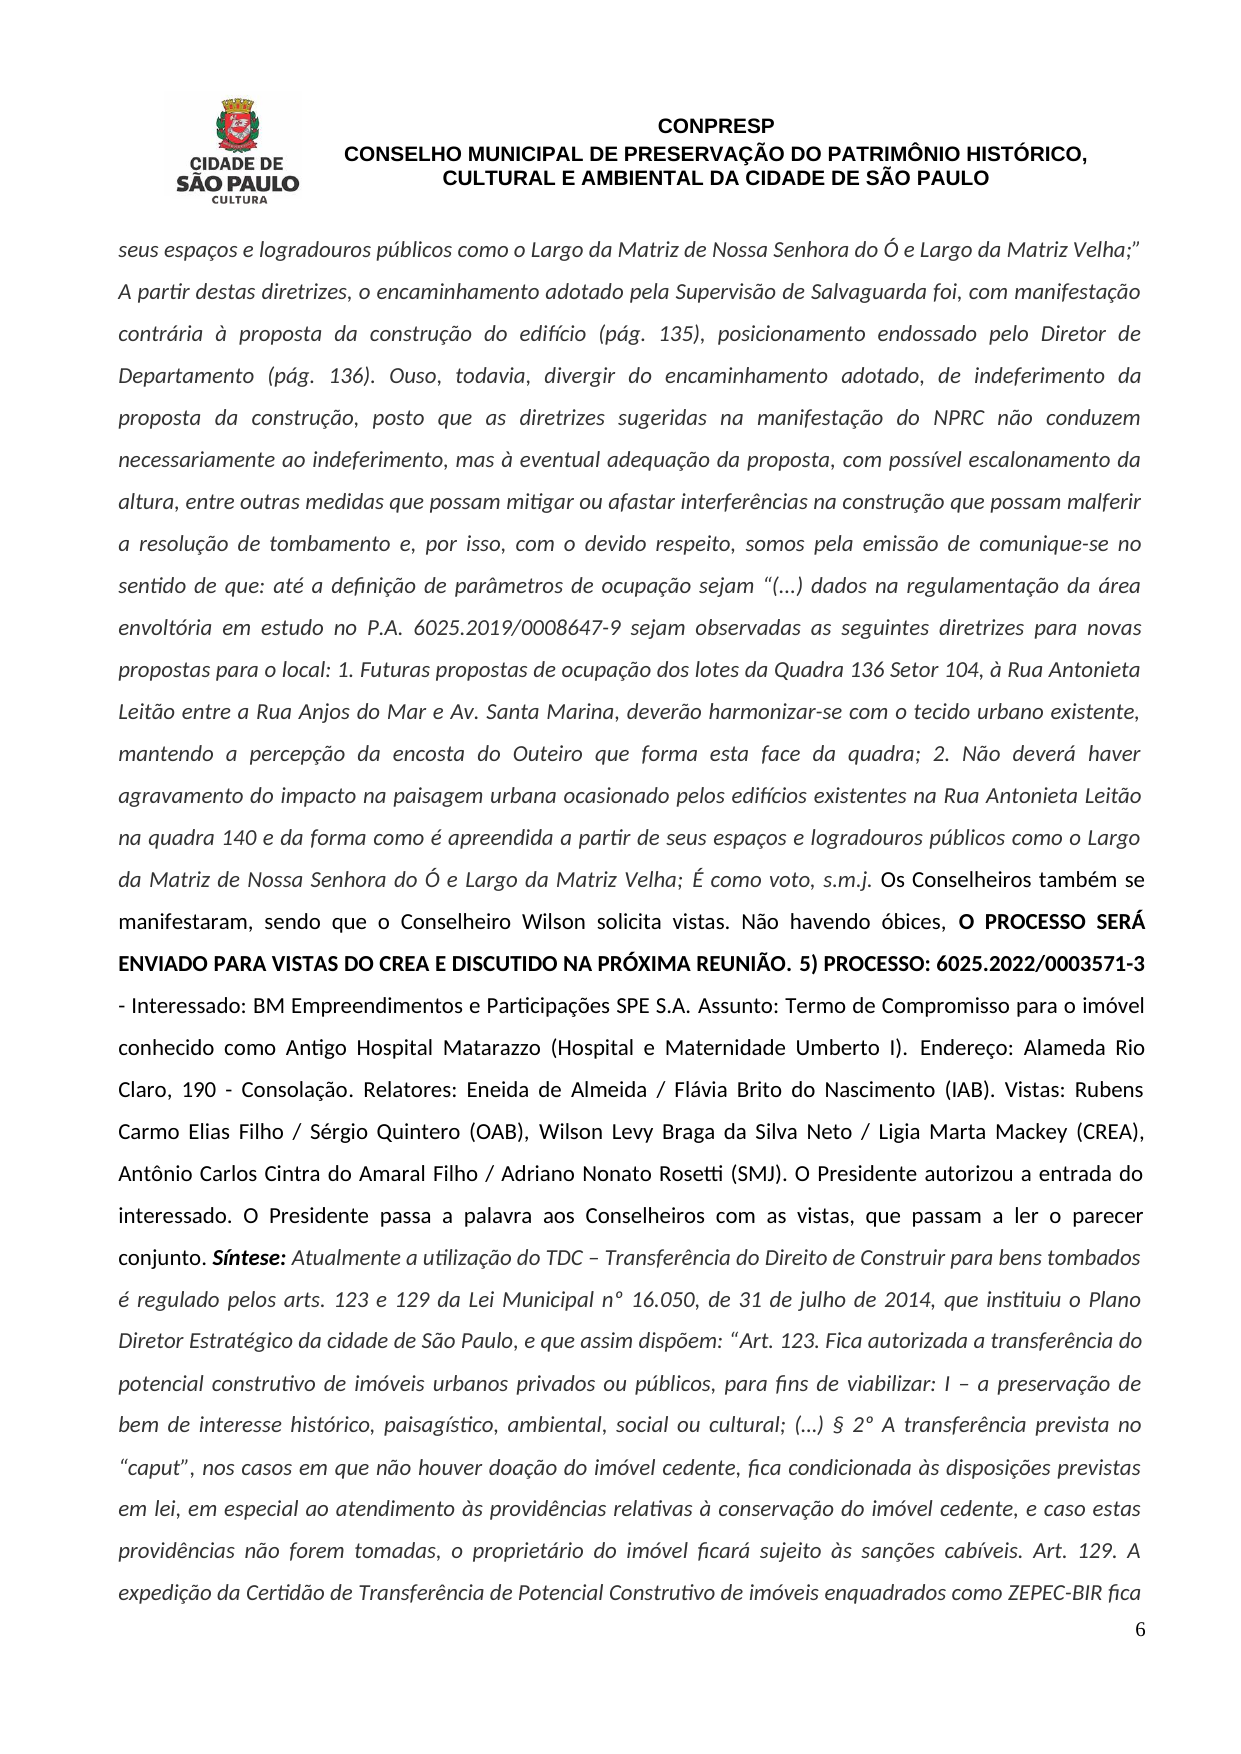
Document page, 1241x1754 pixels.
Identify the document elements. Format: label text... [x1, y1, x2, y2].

text seus espaços e logradouros públicos como o Largo da Matriz de Nossa Senhora do Ó e Largo da Matriz Velha;” A partir destas diretrizes, o encaminhamento adotado pela Supervisão de Salvaguarda foi, com manifestação contrária à proposta da construção do edifício (pág. 135), posicionamento endossado pelo Diretor de Departamento (pág. 136). Ouso, todavia, divergir do encaminhamento adotado, de indeferimento da proposta da construção, posto que as diretrizes sugeridas na manifestação do NPRC não conduzem necessariamente ao indeferimento, mas à eventual adequação da proposta, com possível escalonamento da altura, entre outras medidas que possam mitigar ou afastar interferências na construção que possam malferir a resolução de tombamento e, por isso, com o devido respeito, somos pela emissão de comunique-se no sentido de que: até a definição de parâmetros de ocupação sejam “(...) dados na regulamentação da área envoltória em estudo no P.A. 6025.2019/0008647-9 sejam observadas as seguintes diretrizes para novas propostas para o local: 1. Futuras propostas de ocupação dos lotes da Quadra 136 Setor 104, à Rua Antonieta Leitão entre a Rua Anjos do Mar e Av. Santa Marina, deverão harmonizar-se com o tecido urbano existente, mantendo a percepção da encosta do Outeiro que forma esta face da quadra; 2. Não deverá haver agravamento do impacto na paisagem urbana ocasionado pelos edifícios existentes na Rua Antonieta Leitão na quadra 140 e da forma como é apreendida a partir de seus espaços e logradouros públicos como o Largo da Matriz de Nossa Senhora do Ó e Largo da Matriz Velha; É como voto, s.m.j. Os Conselheiros também se manifestaram, sendo que o Conselheiro Wilson solicita vistas. Não havendo óbices, O PROCESSO SERÁ ENVIADO PARA VISTAS DO CREA E DISCUTIDO NA PRÓXIMA REUNIÃO. 5) PROCESSO: 6025.2022/0003571-3 - Interessado: BM Empreendimentos e Participações SPE S.A. Assunto: Termo de Compromisso para o imóvel conhecido como Antigo Hospital Matarazzo (Hospital e Maternidade Umberto I). Endereço: Alameda Rio Claro, 190 - Consolação. Relatores: Eneida de Almeida / Flávia Brito do Nascimento (IAB). Vistas: Rubens Carmo Elias Filho / Sérgio Quintero (OAB), Wilson Levy Braga da Silva Neto / Ligia Marta Mackey (CREA), Antônio Carlos Cintra do Amaral Filho / Adriano Nonato Rosetti (SMJ). O Presidente autorizou a entrada do interessado. O Presidente passa a palavra aos Conselheiros com as vistas, que passam a ler o parecer conjunto. Síntese: Atualmente a utilização do TDC – Transferência do Direito de Construir para bens tombados é regulado pelos arts. 123 e 129 da Lei Municipal nº 16.050, de 31 de julho de 2014, que instituiu o Plano Diretor Estratégico da cidade de São Paulo, e que assim dispõem: “Art. 123. Fica autorizada a transferência do potencial construtivo de imóveis urbanos privados ou públicos, para fins de viabilizar: I – a preservação de bem de interesse histórico, paisagístico, ambiental, social ou cultural; (…) § 2º A transferência prevista no “caput”, nos casos em que não houver doação do imóvel cedente, fica condicionada às disposições previstas em lei, em especial ao atendimento às providências relativas à conservação do imóvel cedente, e caso estas providências não forem tomadas, o proprietário do imóvel ficará sujeito às sanções cabíveis. Art. 129. A expedição da Certidão de Transferência de Potencial Construtivo de imóveis enquadrados como ZEPEC-BIR fica [118, 235, 1146, 1607]
